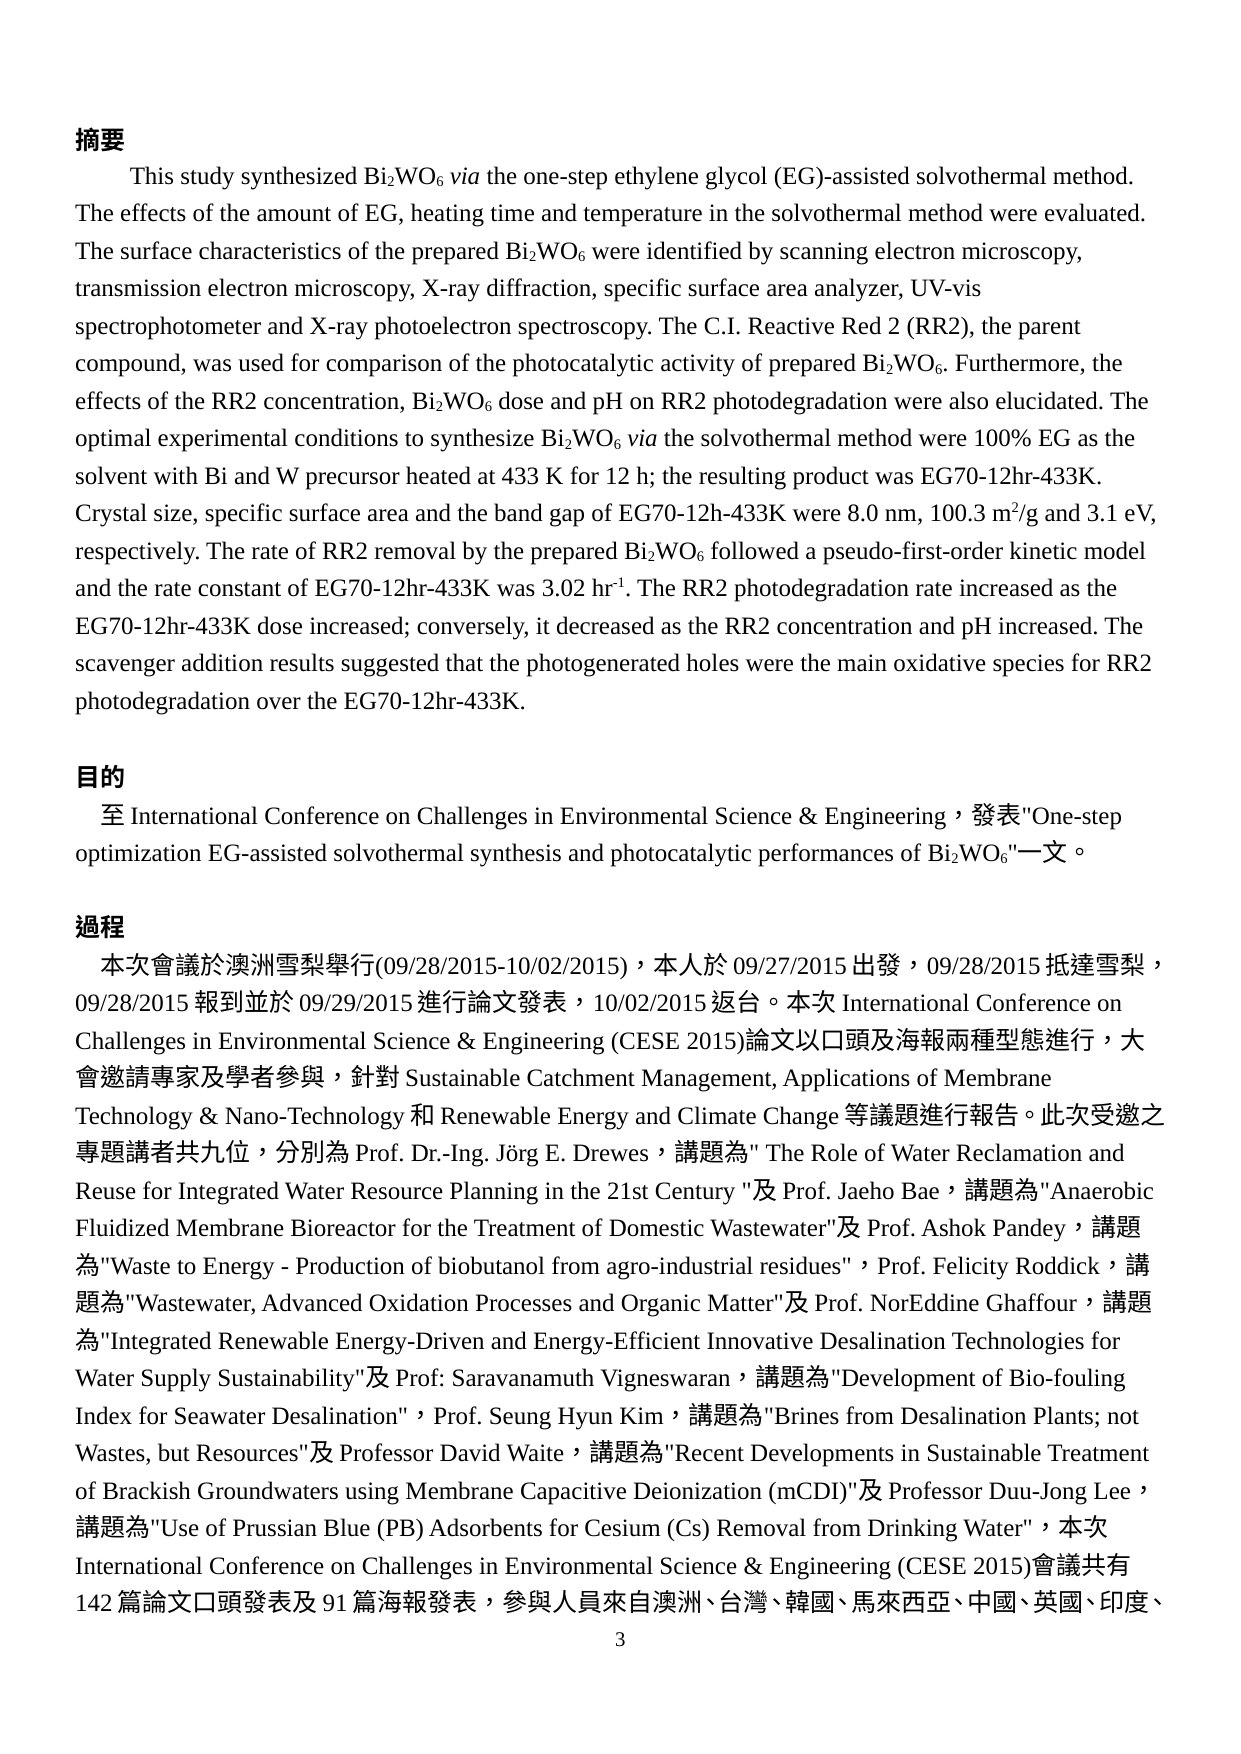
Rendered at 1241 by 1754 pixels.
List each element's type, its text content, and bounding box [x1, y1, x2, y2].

text 本次會議於澳洲雪梨舉行(09/28/2015-10/02/2015)，本人於09/27/2015出發，09/28/2015抵達雪梨，09/28/2015報到並於09/29/2015進行論文發表，10/02/2015返台。本次International Conference on Challenges in Environmental Science & Engineering (CESE 2015)論文以口頭及海報兩種型態進行，大會邀請專家及學者參與，針對Sustainable Catchment Management, Applications of Membrane Technology & Nano-Technology和Renewable Energy and Climate Change等議題進行報告。此次受邀之專題講者共九位，分別為Prof. Dr.-Ing. Jörg E. Drewes，講題為" The Role of Water Reclamation and Reuse for Integrated Water Resource Planning in the 21st Century "及Prof. Jaeho Bae，講題為"Anaerobic Fluidized Membrane Bioreactor for the Treatment of Domestic Wastewater"及Prof. Ashok Pandey，講題為"Waste to Energy - Production of biobutanol from agro-industrial residues"，Prof. Felicity Roddick，講題為"Wastewater, Advanced Oxidation Processes and Organic Matter"及Prof. NorEddine Ghaffour，講題為"Integrated Renewable Energy-Driven and Energy-Efficient Innovative Desalination Technologies for Water Supply Sustainability"及Prof: Saravanamuth Vigneswaran，講題為"Development of Bio-fouling Index for Seawater Desalination"，Prof. Seung Hyun Kim，講題為"Brines from Desalination Plants; not Wastes, but Resources"及Professor David Waite，講題為"Recent Developments in Sustainable Treatment of Brackish Groundwaters using Membrane Capacitive Deionization (mCDI)"及Professor Duu-Jong Lee，講題為"Use of Prussian Blue (PB) Adsorbents for Cesium (Cs) Removal from Drinking Water"，本次International Conference on Challenges in Environmental Science & Engineering (CESE 2015)會議共有142篇論文口頭發表及91篇海報發表，參與人員來自澳洲、台灣、韓國、馬來西亞、中國、英國、印度、德國、日本、美國、紐西蘭、巴基斯坦、加拿大及泰國等十四國，會議議程相當豐富。本人於此次大會發表"One-step optimization EG-assisted solvothermal synthesis and photocatalytic performances of Bi2WO6"一文，會後並與多名學者進行意見交流。 [75, 944, 1165, 1619]
text 目的 [75, 757, 1165, 794]
text 摘要 [75, 119, 1165, 157]
text 過程 [75, 907, 1165, 944]
text 至International Conference on Challenges in Environmental Science & Engineering，發表"One-step optimization EG-assisted solvothermal synthesis and photocatalytic performances of Bi2WO6"一文。 [75, 794, 1165, 869]
text This study synthesized Bi2WO6 via the one-step ethylene glycol (EG)-assisted solvothermal method. The effects of the amount of EG, heating time and temperature in the solvothermal method were evaluated. The surface characteristics of the prepared Bi2WO6 were identified by scanning electron microscopy, transmission electron microscopy, X-ray diffraction, specific surface area analyzer, UV-vis spectrophotometer and X-ray photoelectron spectroscopy. The C.I. Reactive Red 2 (RR2), the parent compound, was used for comparison of the photocatalytic activity of prepared Bi2WO6. Furthermore, the effects of the RR2 concentration, Bi2WO6 dose and pH on RR2 photodegradation were also elucidated. The optimal experimental conditions to synthesize Bi2WO6 via the solvothermal method were 100% EG as the solvent with Bi and W precursor heated at 433 K for 12 h; the resulting product was EG70-12hr-433K. Crystal size, specific surface area and the band gap of EG70-12h-433K were 8.0 nm, 100.3 m2/g and 3.1 eV, respectively. The rate of RR2 removal by the prepared Bi2WO6 followed a pseudo-first-order kinetic model and the rate constant of EG70-12hr-433K was 3.02 hr-1. The RR2 photodegradation rate increased as the EG70-12hr-433K dose increased; conversely, it decreased as the RR2 concentration and pH increased. The scavenger addition results suggested that the photogenerated holes were the main oxidative species for RR2 photodegradation over the EG70-12hr-433K. [75, 157, 1165, 719]
